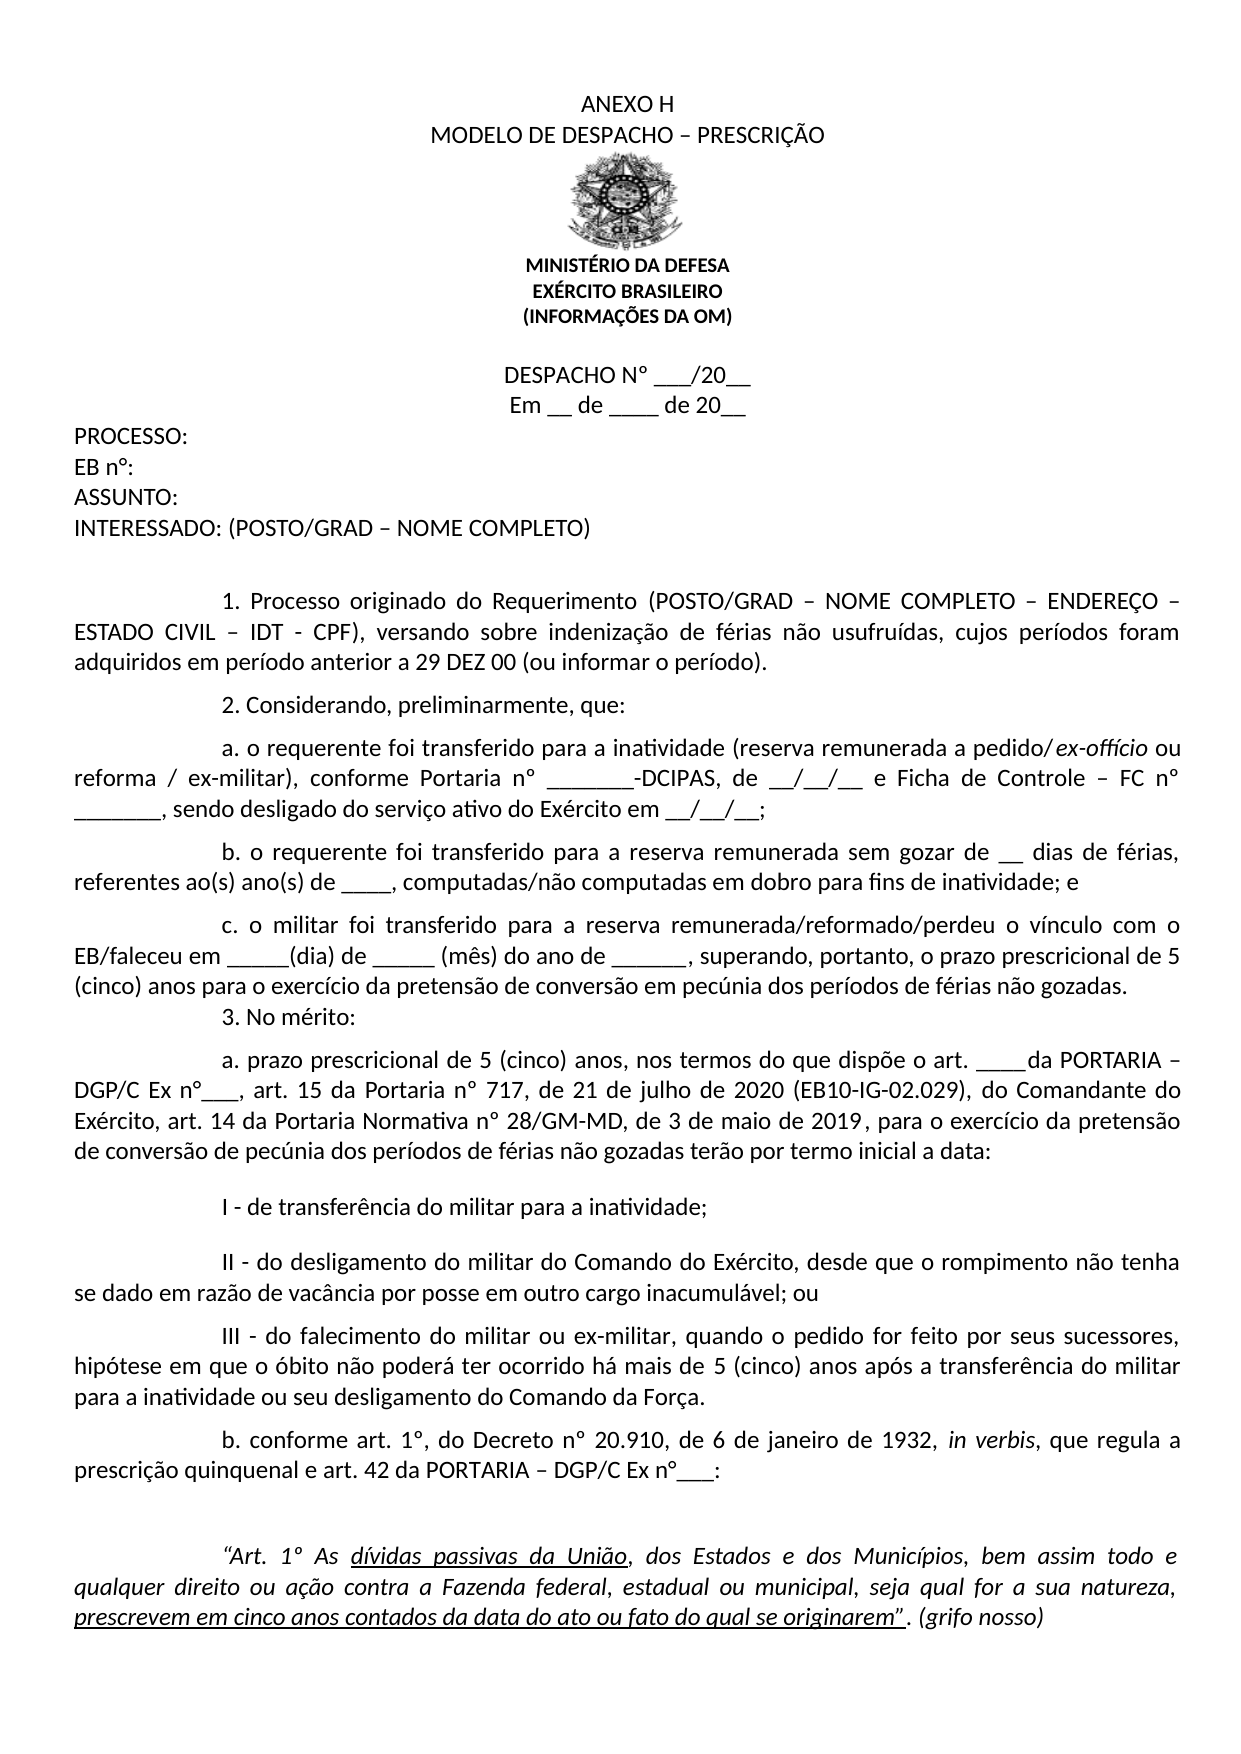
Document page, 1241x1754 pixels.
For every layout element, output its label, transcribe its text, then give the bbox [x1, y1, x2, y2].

text I - de transferência do militar para a inatividade; [74, 1191, 1181, 1221]
text b. o requerente foi transferido para a reserva remunerada sem gozar de __ dias de férias, referentes ao(s) ano(s) de ____, computadas/não computadas em dobro para fins de inatividade; e [74, 836, 1181, 897]
text III - do falecimento do militar ou ex-militar, quando o pedido for feito por seus sucessores, hipótese em que o óbito não poderá ter ocorrido há mais de 5 (cinco) anos após a transferência do militar para a inatividade ou seu desligamento do Comando da Força. [74, 1320, 1181, 1412]
text MODELO DE DESPACHO – PRESCRIÇÃO [74, 119, 1181, 150]
text Em __ de ____ de 20__ [74, 390, 1181, 420]
text c. o militar foi transferido para a reserva remunerada/reformado/perdeu o vínculo com o EB/faleceu em _____(dia) de _____ (mês) do ano de ______, superando, portanto, o prazo prescricional de 5 (cinco) anos para o exercício da pretensão de conversão em pecúnia dos períodos de férias não gozadas. [74, 909, 1181, 1001]
text EB n°: [74, 451, 1181, 481]
text ASSUNTO: [74, 481, 1181, 512]
text INTERESSADO: (POSTO/GRAD – NOME COMPLETO) [74, 512, 1181, 542]
text II - do desligamento do militar do Comando do Exército, desde que o rompimento não tenha se dado em razão de vacância por posse em outro cargo inacumulável; ou [74, 1246, 1181, 1307]
text PROCESSO: [74, 420, 1181, 451]
text 2. Considerando, preliminarmente, que: [74, 689, 1181, 720]
text a. prazo prescricional de 5 (cinco) anos, nos termos do que dispõe o art. ____da PORTARIA – DGP/C Ex n°___, art. 15 da Portaria nº 717, de 21 de julho de 2020 (EB10-IG-02.029), do Comandante do Exército, art. 14 da Portaria Normativa nº 28/GM-MD, de 3 de maio de 2019, para o exercício da pretensão de conversão de pecúnia dos períodos de férias não gozadas terão por termo inicial a data: [74, 1044, 1181, 1166]
text 1. Processo originado do Requerimento (POSTO/GRAD – NOME COMPLETO – ENDEREÇO – ESTADO CIVIL – IDT - CPF), versando sobre indenização de férias não usufruídas, cujos períodos foram adquiridos em período anterior a 29 DEZ 00 (ou informar o período). [74, 585, 1181, 677]
text EXÉRCITO BRASILEIRO [74, 278, 1181, 303]
text (INFORMAÇÕES DA OM) [74, 303, 1181, 329]
picture [563, 149, 692, 253]
text DESPACHO Nº ___/20__ [74, 359, 1181, 390]
text MINISTÉRIO DA DEFESA [74, 252, 1181, 278]
text 3. No mérito: [74, 1001, 1181, 1032]
text “Art. 1º As dívidas passivas da União, dos Estados e dos Municípios, bem assim todo e qualquer direito ou ação contra a Fazenda federal, estadual ou municipal, seja qual for a sua natureza, prescrevem em cinco anos contados da data do ato ou fato do qual se originarem”. (grifo nosso) [74, 1540, 1181, 1632]
text a. o requerente foi transferido para a inatividade (reserva remunerada a pedido/ex-offício ou reforma / ex-militar), conforme Portaria nº _______-DCIPAS, de __/__/__ e Ficha de Controle – FC nº _______, sendo desligado do serviço ativo do Exército em __/__/__; [74, 732, 1181, 824]
text ANEXO H [74, 89, 1181, 119]
text b. conforme art. 1º, do Decreto nº 20.910, de 6 de janeiro de 1932, in verbis, que regula a prescrição quinquenal e art. 42 da PORTARIA – DGP/C Ex n°___: [74, 1424, 1181, 1485]
